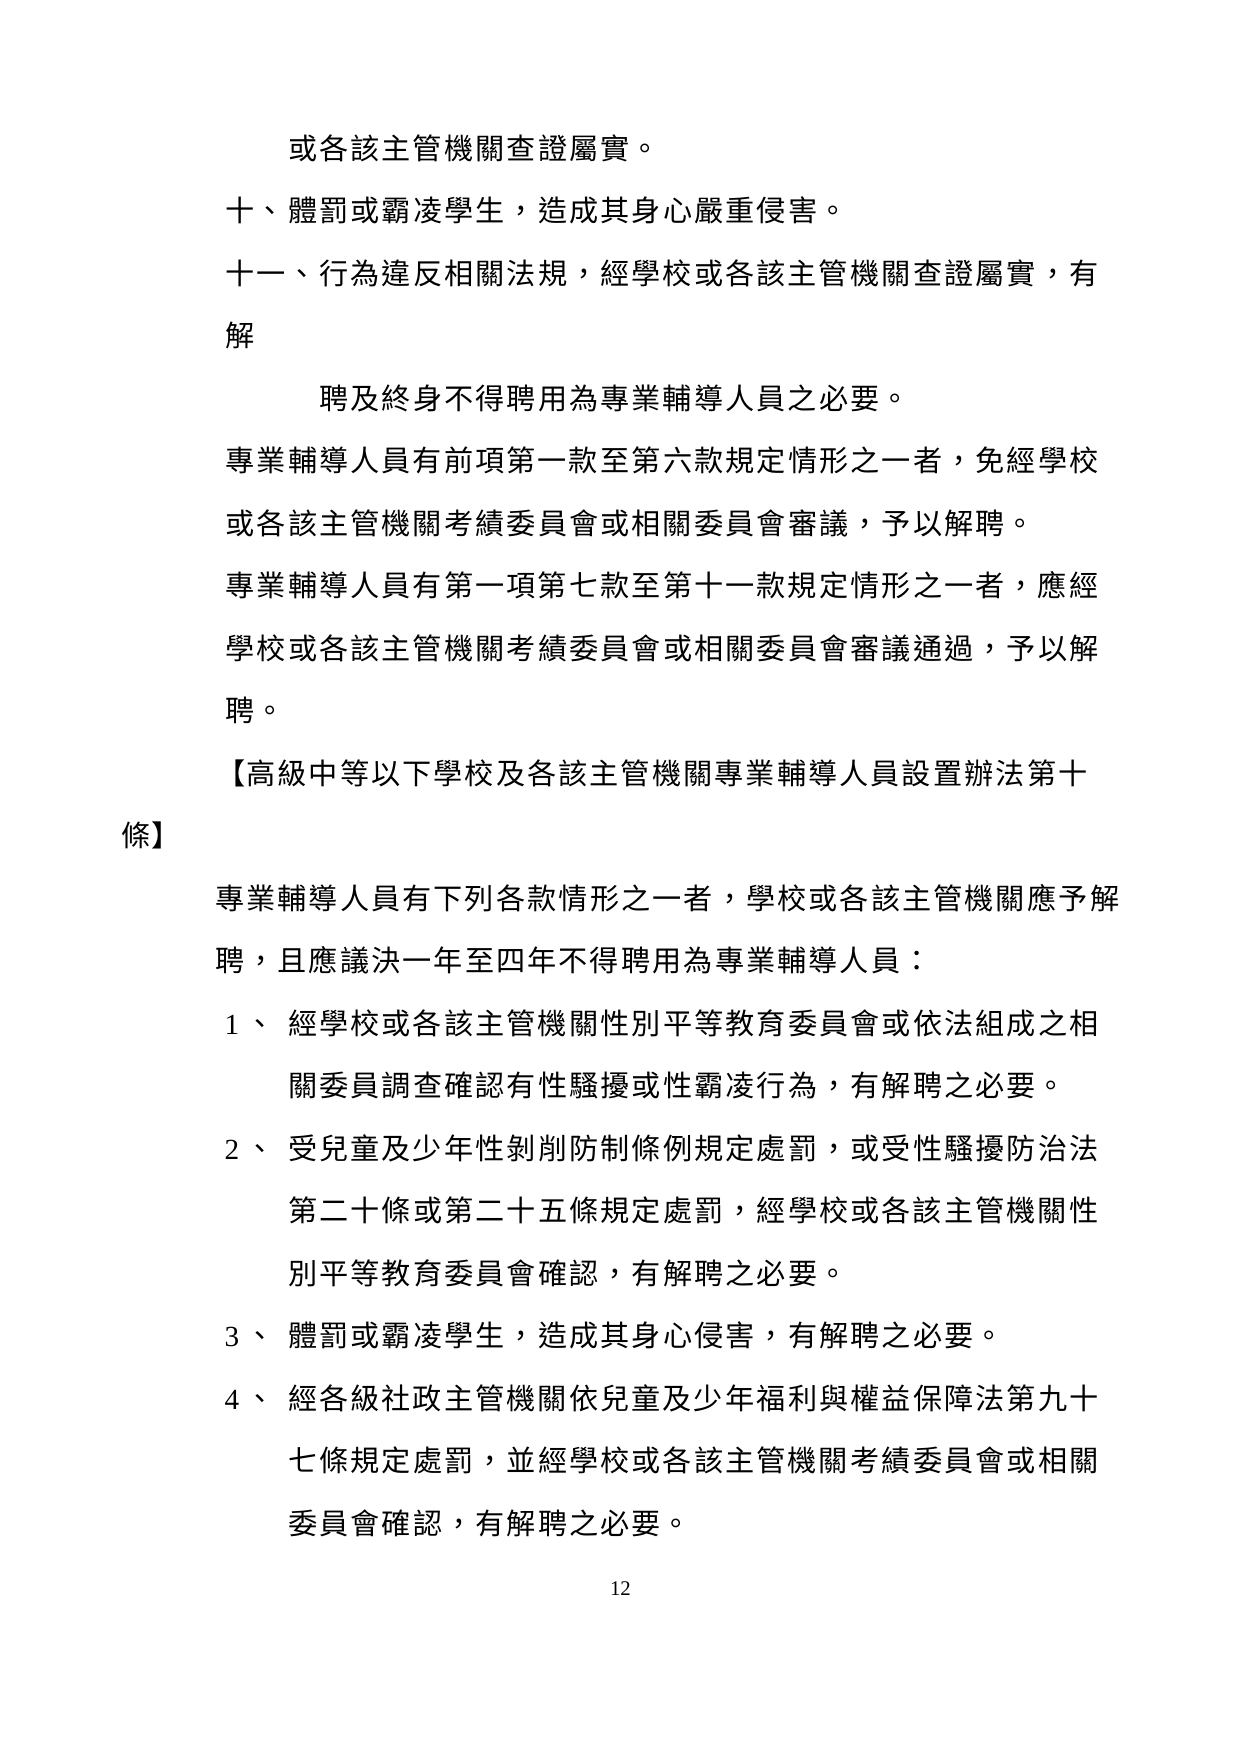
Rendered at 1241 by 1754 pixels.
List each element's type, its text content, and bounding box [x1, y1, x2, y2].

list 經學校或各該主管機關性別平等教育委員會或依法組成之相關委員調查確認有性騷擾或性霸凌行為，有解聘之必要。 [217, 980, 1120, 1105]
list 受兒童及少年性剝削防制條例規定處罰，或受性騷擾防治法第二十條或第二十五條規定處罰，經學校或各該主管機關性別平等教育委員會確認，有解聘之必要。 [217, 1105, 1120, 1292]
list 體罰或霸凌學生，造成其身心侵害，有解聘之必要。 [217, 1292, 1120, 1355]
text 【高級中等以下學校及各該主管機關專業輔導人員設置辦法第十條】 [120, 730, 1120, 855]
text 或各該主管機關查證屬實。 十、體罰或霸凌學生，造成其身心嚴重侵害。 十一、行為違反相關法規，經學校或各該主管機關查證屬實，有解 [223, 105, 1120, 355]
text 聘及終身不得聘用為專業輔導人員之必要。 專業輔導人員有前項第一款至第六款規定情形之一者，免經學校或各該主管機關考績委員會或相關委員會審議，予以解聘。 專業輔導人員有第一項第七款至第十一款規定情形之一者，應經學校或各該主管機關考績委員會或相關委員會審議通過，予以解聘。 [223, 355, 1120, 730]
text 專業輔導人員有下列各款情形之一者，學校或各該主管機關應予解聘，且應議決一年至四年不得聘用為專業輔導人員： [209, 855, 1120, 980]
list 經各級社政主管機關依兒童及少年福利與權益保障法第九十七條規定處罰，並經學校或各該主管機關考績委員會或相關委員會確認，有解聘之必要。 [217, 1355, 1120, 1542]
